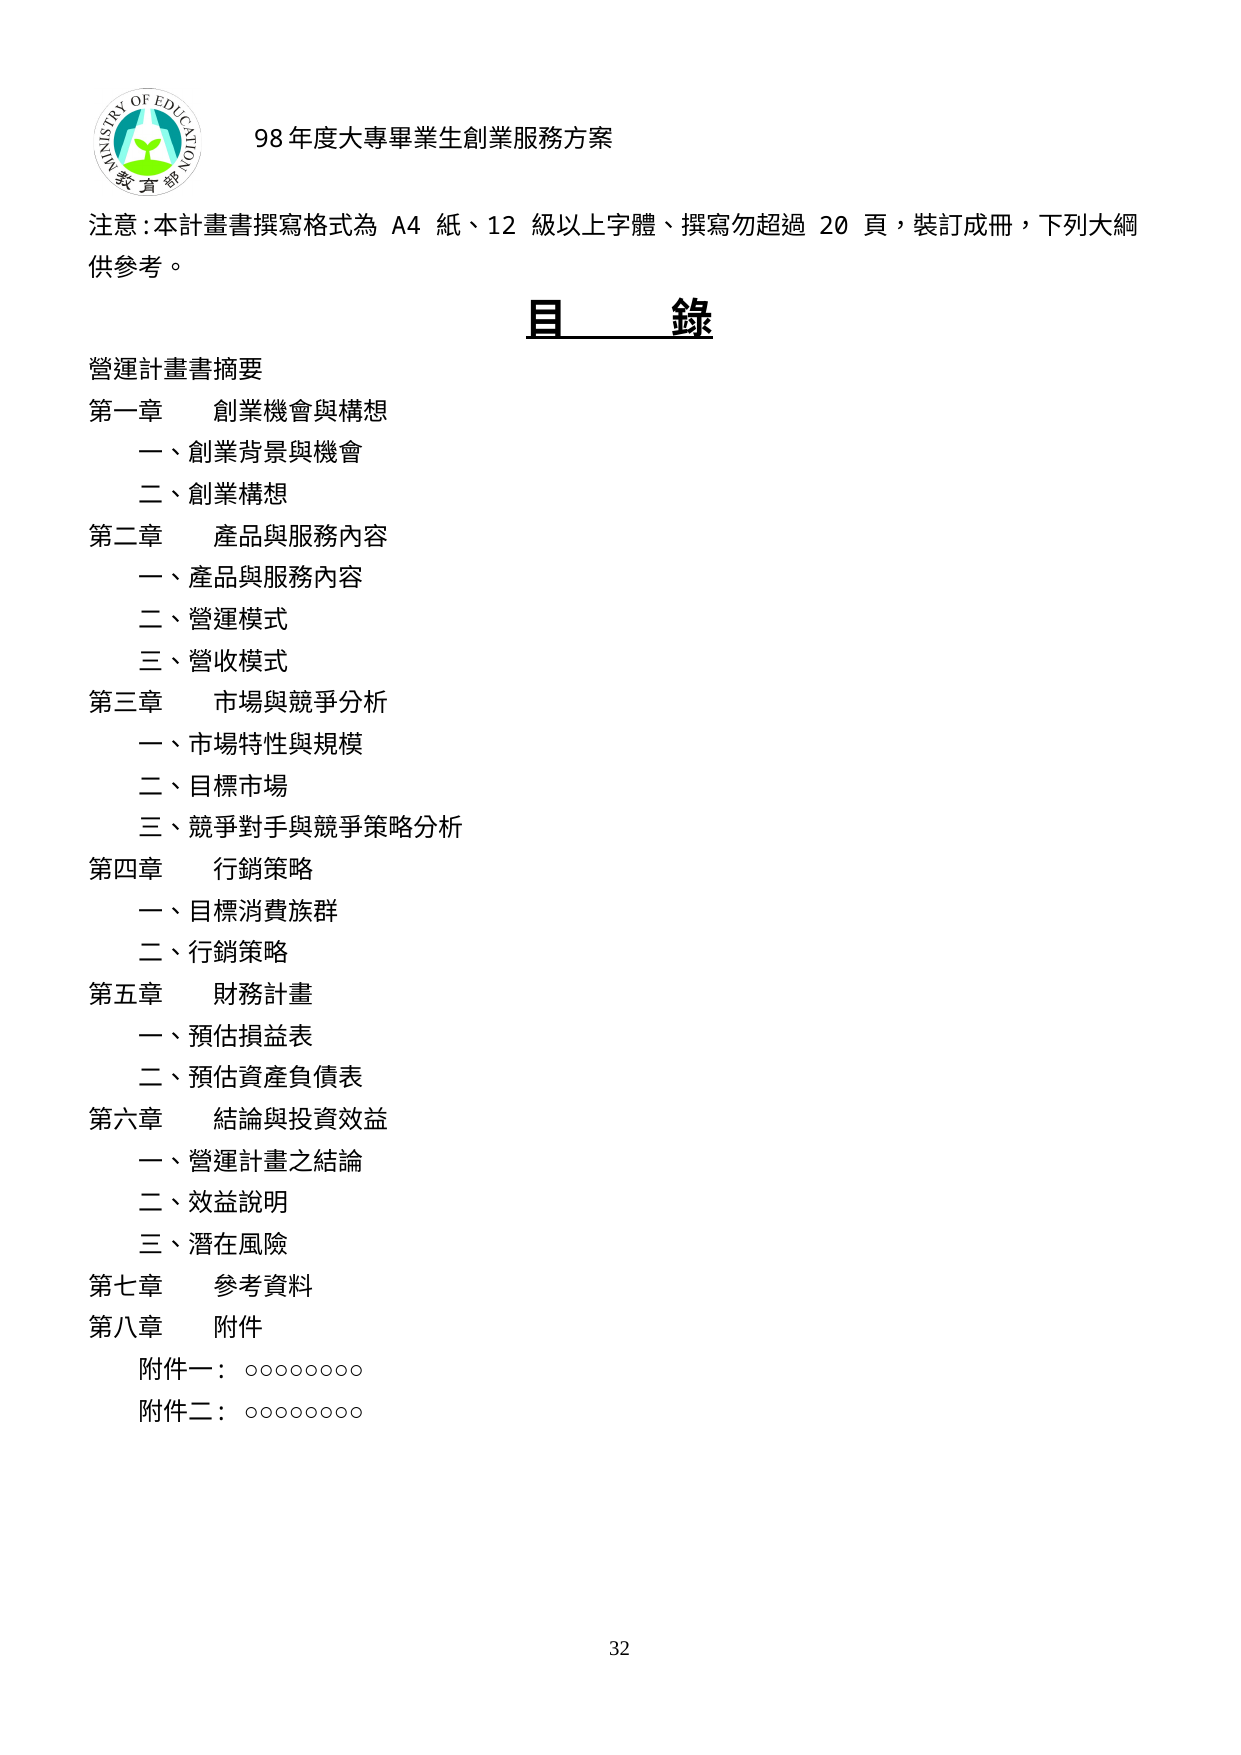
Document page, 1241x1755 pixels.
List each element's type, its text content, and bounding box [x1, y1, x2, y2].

text 營運計畫書摘要 [89, 345, 1150, 387]
text 注意:本計畫書撰寫格式為 A4 紙、12 級以上字體、撰寫勿超過 20 頁，裝訂成冊，下列大綱供參考。 [89, 201, 1150, 285]
text 附件二: ○○○○○○○○ [89, 1387, 1150, 1428]
text 二、創業構想 [89, 470, 1150, 512]
text 一、目標消費族群 [89, 887, 1150, 928]
text 二、目標市場 [89, 762, 1150, 803]
text 一、產品與服務內容 [89, 553, 1150, 595]
text 第三章 市場與競爭分析 [89, 678, 1150, 720]
text 二、預估資產負債表 [89, 1053, 1150, 1095]
text 三、競爭對手與競爭策略分析 [89, 803, 1150, 845]
text 第四章 行銷策略 [89, 845, 1150, 887]
text 二、效益說明 [89, 1178, 1150, 1220]
text 第八章 附件 [89, 1303, 1150, 1345]
text 附件一: ○○○○○○○○ [89, 1345, 1150, 1387]
text 一、營運計畫之結論 [89, 1137, 1150, 1178]
text 第六章 結論與投資效益 [89, 1095, 1150, 1137]
text 第二章 產品與服務內容 [89, 512, 1150, 553]
text 一、市場特性與規模 [89, 720, 1150, 762]
text 第一章 創業機會與構想 [89, 387, 1150, 428]
text 第七章 參考資料 [89, 1262, 1150, 1303]
text 目 錄 [89, 285, 1150, 345]
text 三、潛在風險 [89, 1220, 1150, 1262]
text 三、營收模式 [89, 637, 1150, 678]
text 一、預估損益表 [89, 1012, 1150, 1053]
text 一、創業背景與機會 [89, 428, 1150, 470]
text 二、營運模式 [89, 595, 1150, 637]
text 二、行銷策略 [89, 928, 1150, 970]
text 第五章 財務計畫 [89, 970, 1150, 1012]
